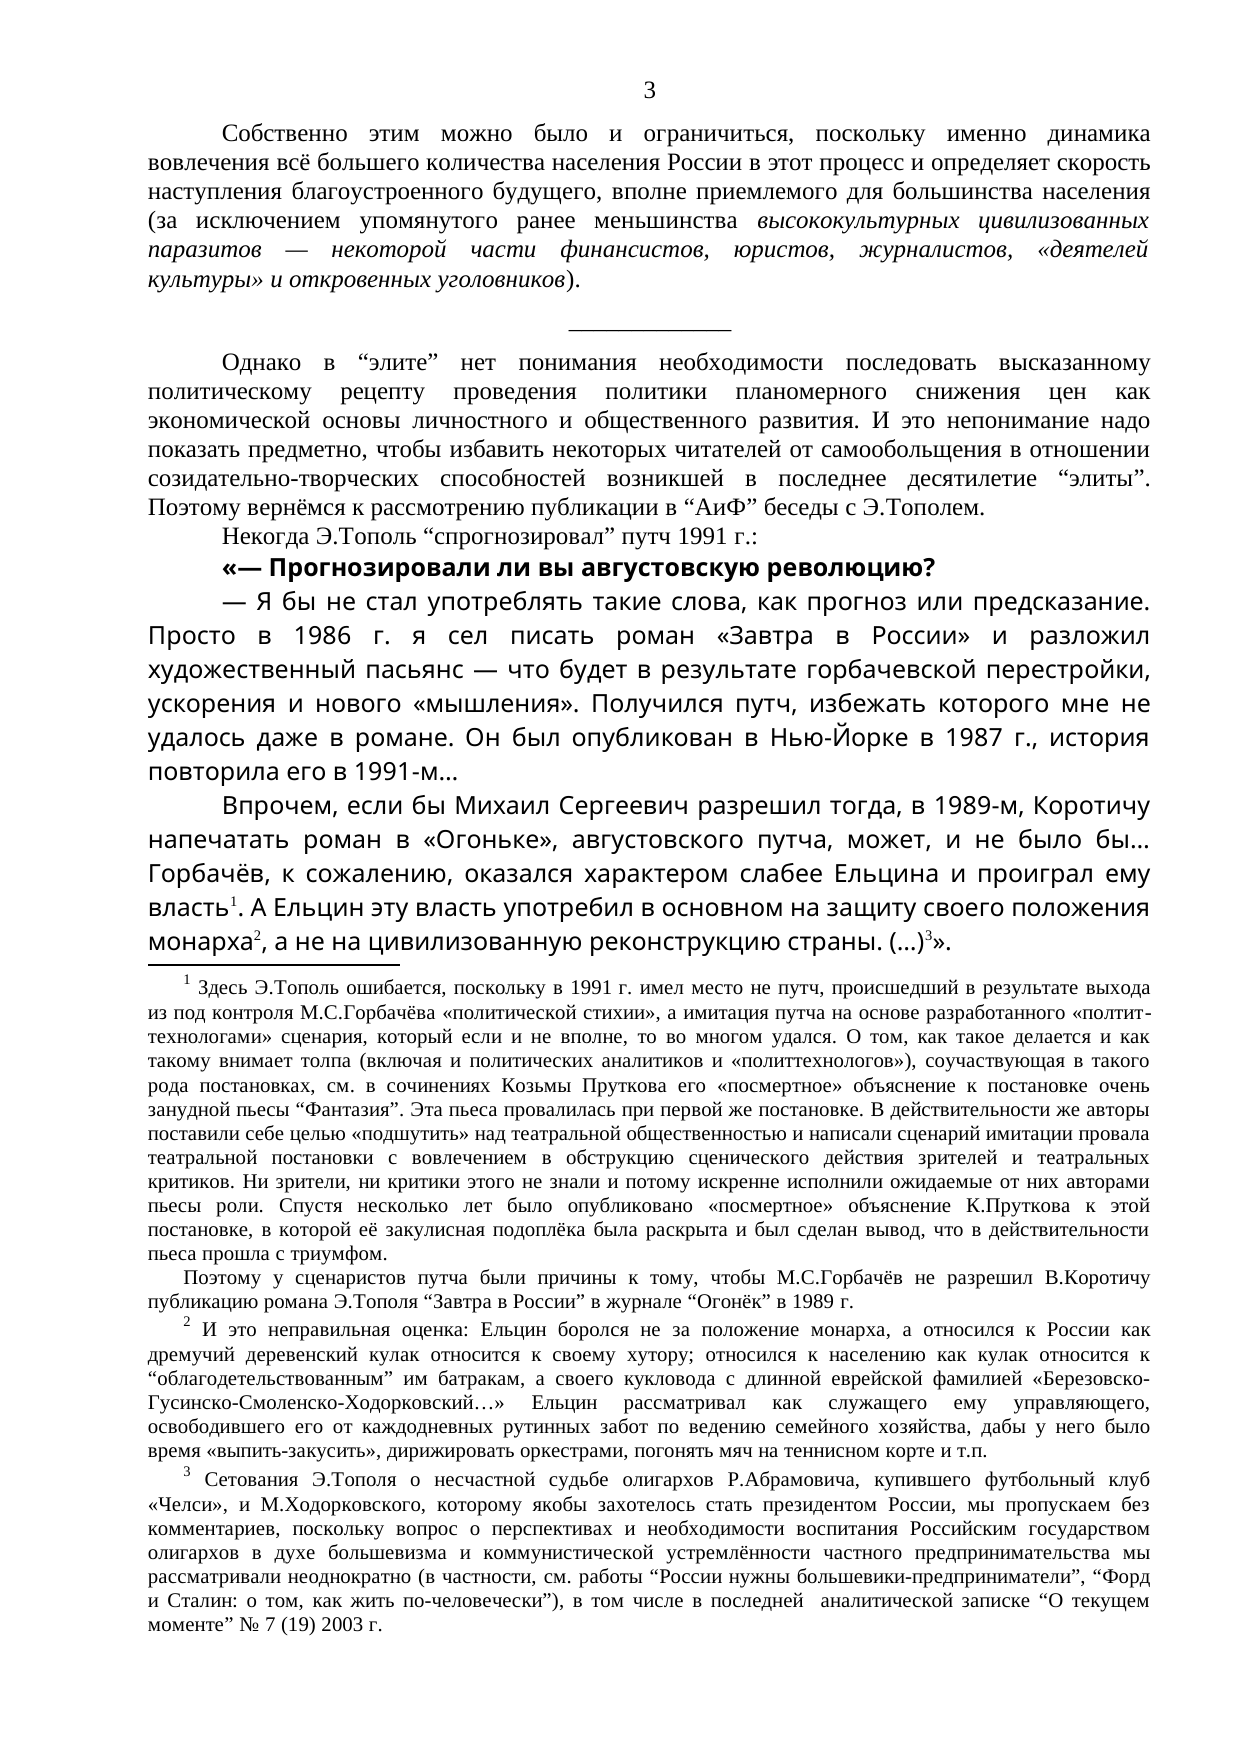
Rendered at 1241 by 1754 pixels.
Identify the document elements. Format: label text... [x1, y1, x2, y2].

text Сетования Э.Тополя о несчастной судьбе олигархов Р.Абрамовича, купившего футбольный клуб «Челси», и М.Ходорковского, которому якобы захотелось стать президентом России, мы пропускаем без комментариев, поскольку вопрос о перспективах и необходимости воспитания Российским государством олигархов в духе большевизма и коммунистической устремлённости частного предпринимательства мы рассматривали неоднократно (в частности, см. работы “России нужны большевики-предприниматели”, “Форд и Сталин: о том, как жить по-человечески”), в том числе в последней аналитической записке “О текущем моменте” № 7 (19) 2003 г. [148, 1462, 1152, 1636]
text Впрочем, если бы Михаил Сергеевич разрешил тогда, в 1989-м, Коротичу напечатать роман в «Огоньке», августовского путча, может, и не было бы… Горбачёв, к сожалению, оказался характером слабее Ельцина и проиграл ему власть. А Ельцин эту власть употребил в основном на защиту своего положения монарха, а не на цивилизованную реконструкцию страны. (…)». [148, 788, 1152, 957]
text «— Прогнозировали ли вы августовскую революцию? [148, 550, 1152, 584]
text _____________ [148, 305, 1152, 334]
text Здесь Э.Тополь ошибается, поскольку в 1991 г. имел место не путч, происшедший в результате выхода из под контроля М.С.Горбачёва «политической стихии», а имитация путча на основе разработанного «полтит­тех­но­логами» сценария, который если и не вполне, то во многом удался. О том, как такое делается и как такому внимает толпа (включая и политических аналитиков и «политтехнологов»), соучаствующая в такого рода постановках, см. в сочинениях Козьмы Пруткова его «посмертное» объяснение к постановке очень занудной пьесы “Фантазия”. Эта пьеса провалилась при первой же постановке. В действительности же авторы поставили себе целью «подшутить» над театральной общественностью и написали сценарий имитации провала театральной постановки с вовлечением в обструкцию сценического действия зрителей и театральных критиков. Ни зрители, ни критики этого не знали и потому искренне исполнили ожидаемые от них авторами пьесы роли. Спустя несколько лет было опубликовано «посмертное» объяснение К.Пруткова к этой постановке, в которой её закулисная подоплёка была раскрыта и был сделан вывод, что в действительности пьеса прошла с триумфом. [148, 971, 1152, 1265]
text И это неправильная оценка: Ельцин боролся не за положение монарха, а относился к России как дремучий деревенский кулак относится к своему хутору; относился к населению как кулак относится к “облаго­детель­ство­ван­ным” им батракам, а своего кукловода с длинной еврейской фамилией «Березовско-Гусинско-Смоленско-Ходорковский…» Ельцин рассматривал как служащего ему управляющего, освободившего его от каждодневных рутинных забот по ведению семейного хозяйства, дабы у него было время «выпить-закусить», дирижировать оркестрами, погонять мяч на теннисном корте и т.п. [148, 1313, 1152, 1462]
text Однако в “элите” нет понимания необходимости последовать высказанному политическому рецепту проведения политики планомерного снижения цен как экономической основы личностного и общественного развития. И это непонимание надо показать предметно, чтобы избавить некоторых читателей от самообольщения в отношении созидательно-творческих способностей возникшей в последнее десятилетие “элиты”. Поэтому вернёмся к рассмотрению публикации в “АиФ” беседы с Э.Тополем. [148, 347, 1152, 521]
text Собственно этим можно было и ограничиться, поскольку именно динамика вовлечения всё большего количества населения России в этот процесс и определяет скорость наступления благоустроенного будущего, вполне приемлемого для большинства населения (за исключением упомянутого ранее меньшинства высококультурных цивилизованных паразитов — некоторой части финансистов, юристов, журналистов, «деятелей культуры» и откровенных уголовников). [148, 118, 1152, 292]
text — Я бы не стал употреблять такие слова, как прогноз или предсказание. Просто в 1986 г. я сел писать роман «Завтра в России» и разложил художественный пасьянс — что будет в результате горбачевской перестройки, ускорения и нового «мышления». Получился путч, избежать которого мне не удалось даже в романе. Он был опубликован в Нью-Йорке в 1987 г., история повторила его в 1991‑м… [148, 584, 1152, 788]
text Некогда Э.Тополь “спрогнозировал” путч 1991 г.: [148, 521, 1152, 550]
text Поэтому у сценаристов путча были причины к тому, чтобы М.С.Горбачёв не разрешил В.Коротичу публикацию романа Э.Тополя “Завтра в России” в журнале “Огонёк” в 1989 г. [148, 1265, 1152, 1313]
